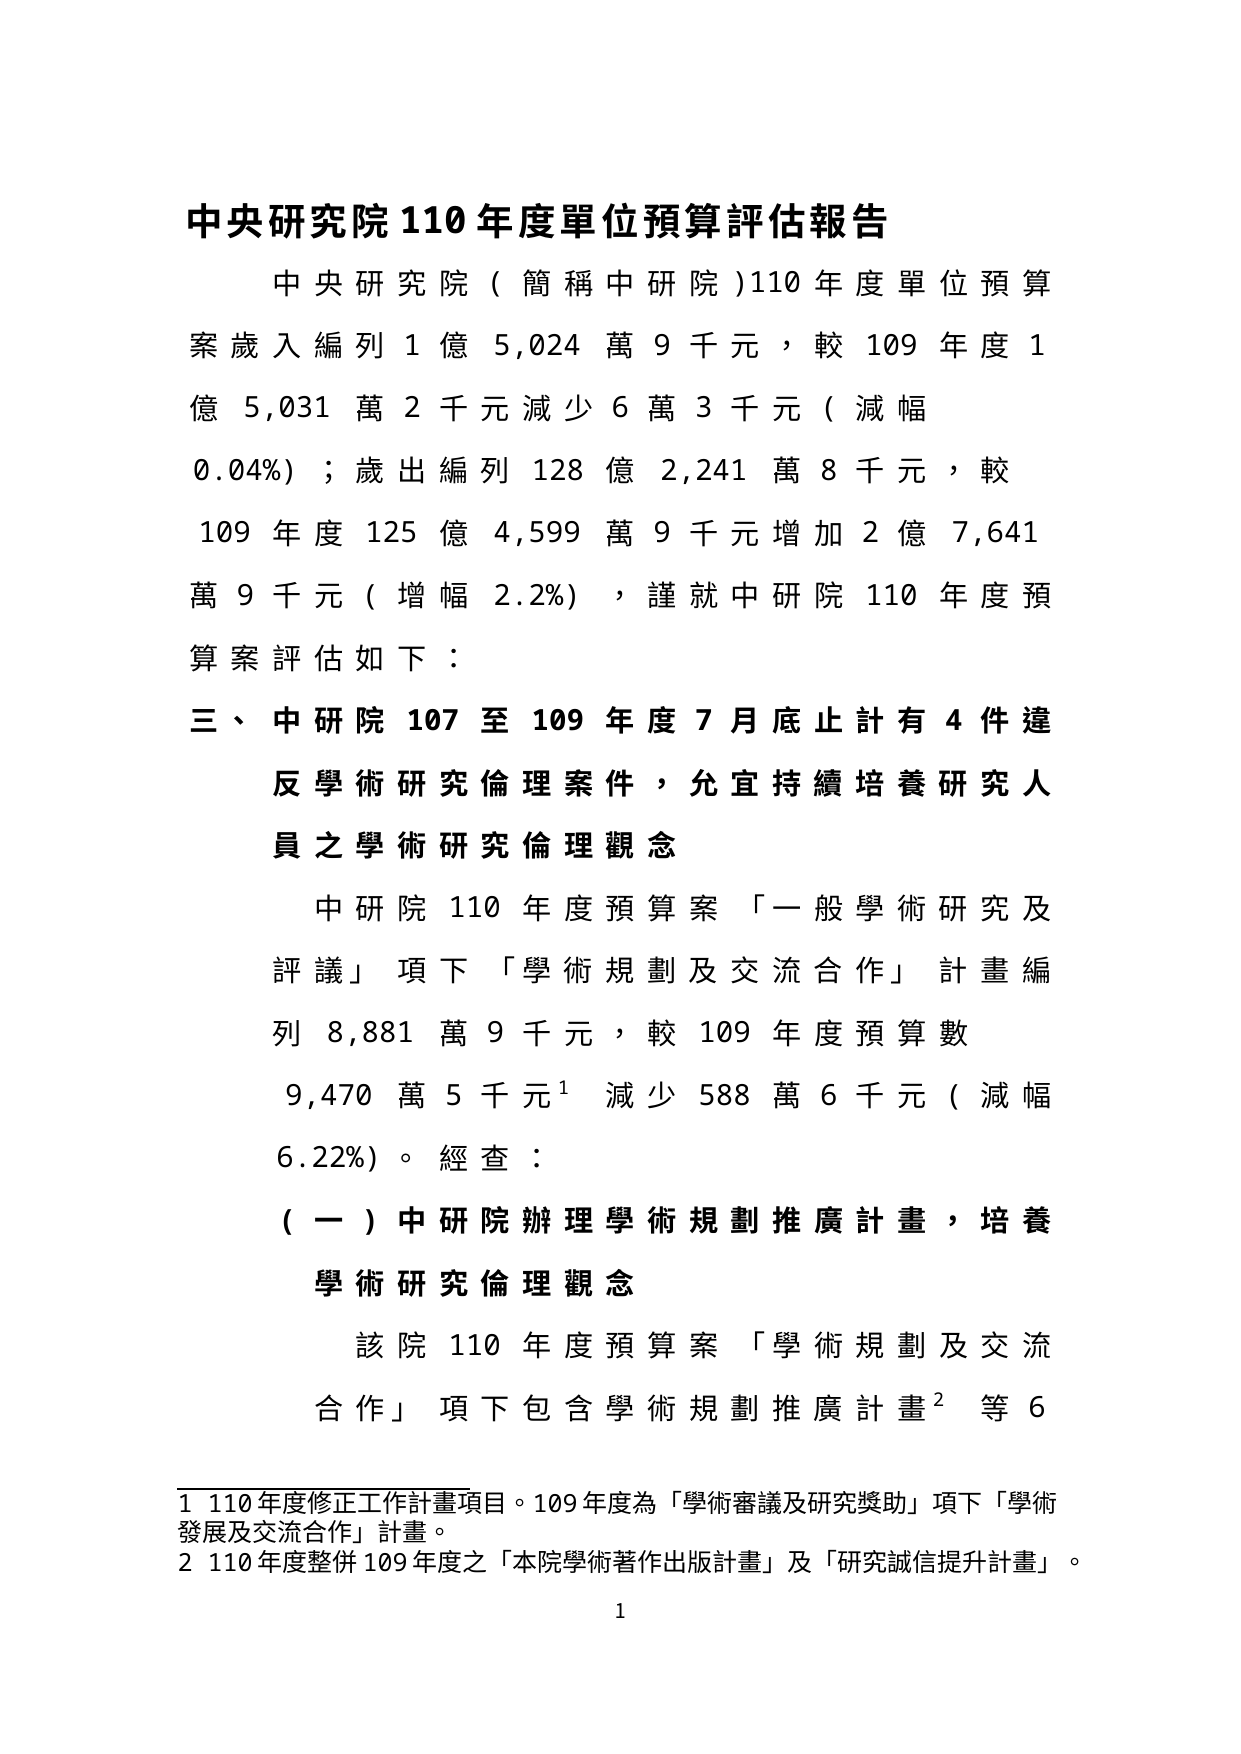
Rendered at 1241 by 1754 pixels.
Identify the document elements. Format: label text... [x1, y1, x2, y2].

text 110年度修正工作計畫項目。109年度為「學術審議及研究獎助」項下「學術發展及交流合作」計畫。 [177, 1489, 1063, 1548]
text (一)中研院辦理學術規劃推廣計畫，培養學術研究倫理觀念 [242, 1177, 1058, 1302]
text 三、中研院107至109年度7月底止計有4件違反學術研究倫理案件，允宜持續培養研究人員之學術研究倫理觀念 [183, 677, 1058, 865]
text 中研院110年度預算案「一般學術研究及評議」項下「學術規劃及交流合作」計畫編列8,881萬9千元，較109年度預算數9,470萬5千元減少588萬6千元(減幅6.22%)。經查： [242, 865, 1058, 1177]
text 該院110年度預算案「學術規劃及交流合作」項下包含學術規劃推廣計畫等6項子計畫，其中學術規劃推廣計畫編列576萬元，較109年度607萬3千元減少31萬3千元。110年度學術規劃推廣計畫之內容包括： [271, 1302, 1058, 1427]
text 中央研究院(簡稱中研院)110年度單位預算案歲入編列1億5,024萬9千元，較109年度1億5,031萬2千元減少6萬3千元(減幅0.04%)；歲出編列128億2,241萬8千元，較109年度125億4,599萬9千元增加2億7,641萬9千元(增幅2.2%)，謹就中研院110年度預算案評估如下： [183, 240, 1058, 677]
text 中央研究院110年度單位預算評估報告 [183, 177, 1058, 240]
text 110年度整併109年度之「本院學術著作出版計畫」及「研究誠信提升計畫」。 [177, 1548, 1063, 1577]
